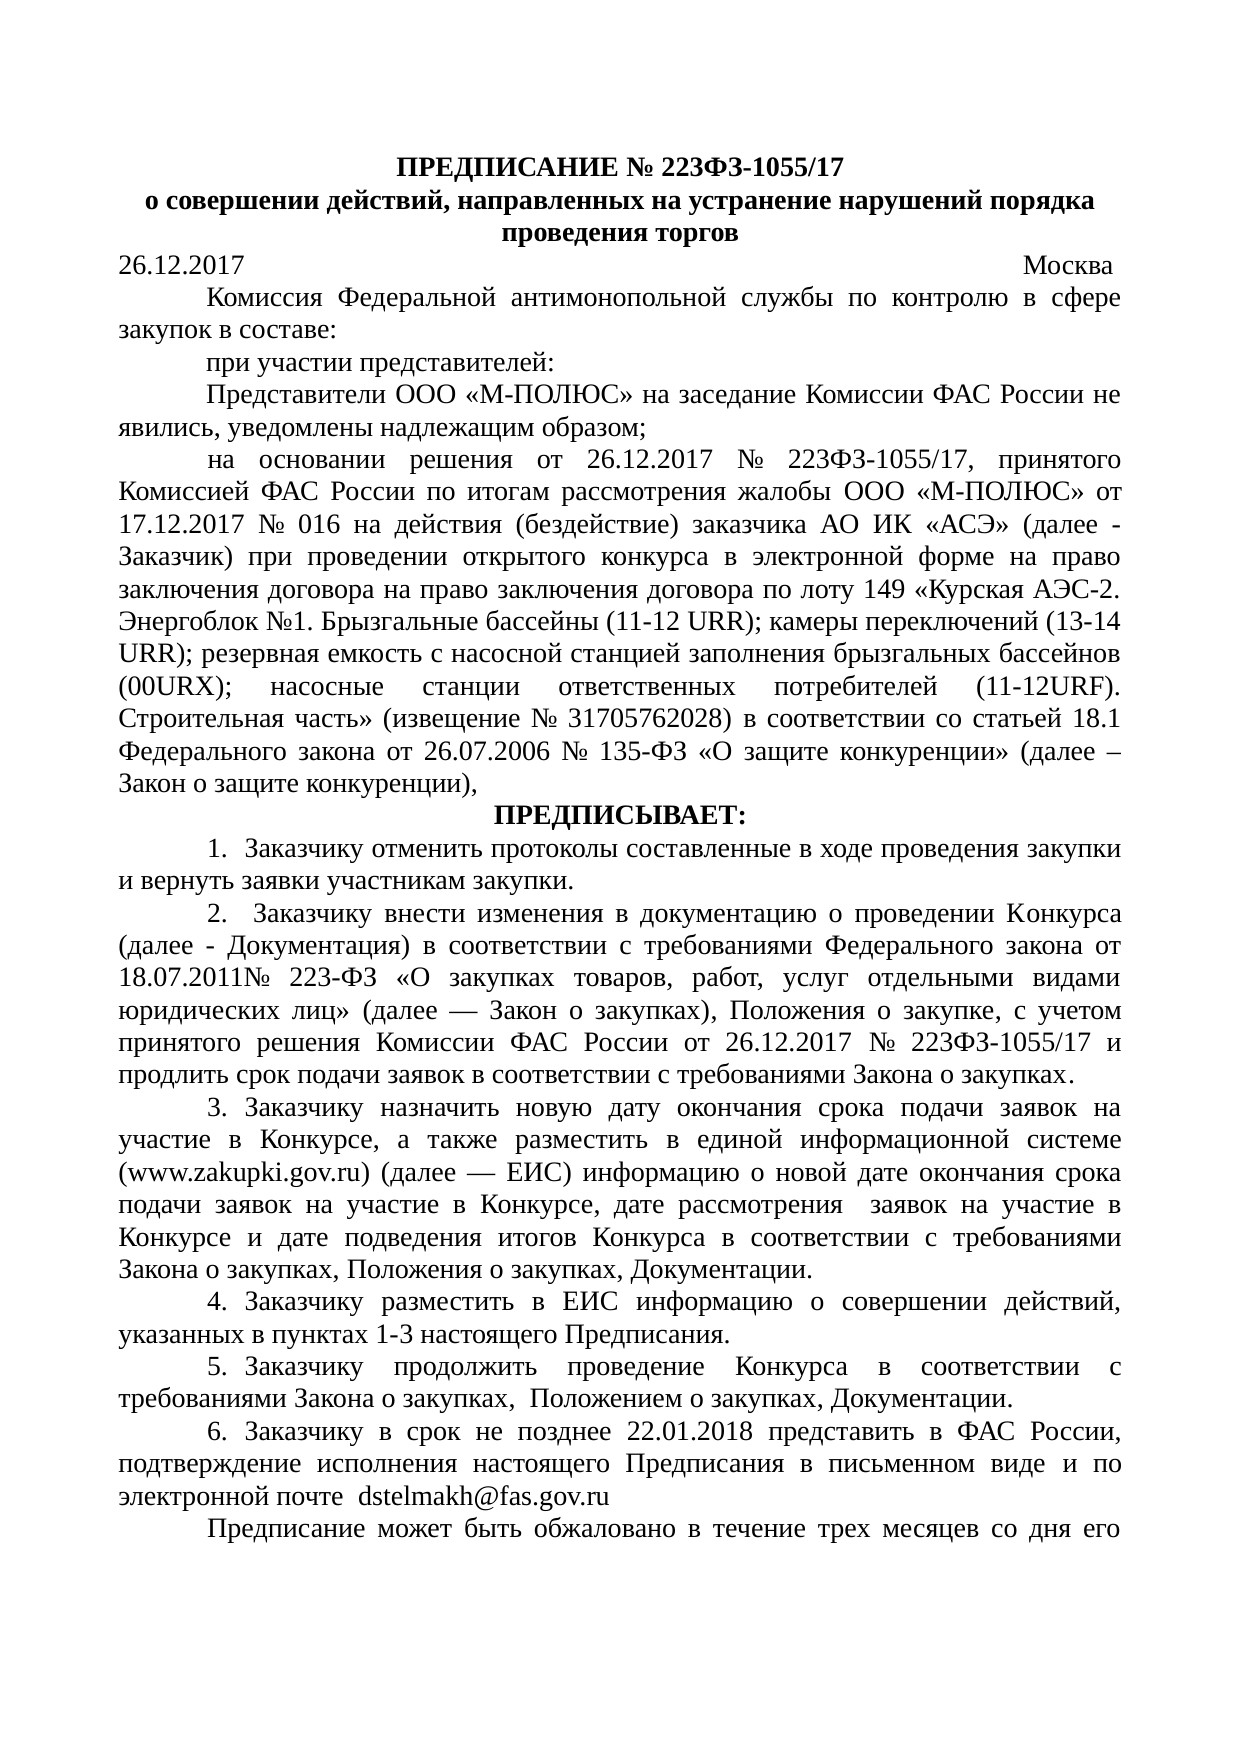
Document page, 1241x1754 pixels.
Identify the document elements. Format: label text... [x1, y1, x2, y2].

list Заказчику внести изменения в документацию о проведении Конкурса (далее - Документация) в соответствии с требованиями Федерального закона от 18.07.2011№ 223-ФЗ «О закупках товаров, работ, услуг отдельными видами юридических лиц» (далее — Закон о закупках), Положения о закупке, с учетом принятого решения Комиссии ФАС России от 26.12.2017 № 223ФЗ-1055/17 и продлить срок подачи заявок в соответствии с требованиями Закона о закупках. [118, 896, 1122, 1090]
list Заказчику в срок не позднее 22.01.2018 представить в ФАС России, подтверждение исполнения настоящего Предписания в письменном виде и по электронной почте dstelmakh@fas.gov.ru [118, 1414, 1122, 1511]
text ПРЕДПИСЫВАЕТ: [118, 798, 1122, 831]
text Предписание может быть обжаловано в течение трех месяцев со дня его [118, 1511, 1122, 1543]
list Заказчику отменить протоколы составленные в ходе проведения закупки и вернуть заявки участникам закупки. [118, 831, 1122, 896]
list Заказчику назначить новую дату окончания срока подачи заявок на участие в Конкурсе, а также разместить в единой информационной системе (www.zakupki.gov.ru) (далее — ЕИС) информацию о новой дате окончания срока подачи заявок на участие в Конкурсе, дате рассмотрения заявок на участие в Конкурсе и дате подведения итогов Конкурса в соответствии с требованиями Закона о закупках, Положения о закупках, Документации. [118, 1090, 1122, 1284]
list Заказчику продолжить проведение Конкурса в соответствии с требованиями Закона о закупках, Положением о закупках, Документации. [118, 1349, 1122, 1414]
list Заказчику разместить в ЕИС информацию о совершении действий, указанных в пунктах 1-3 настоящего Предписания. [118, 1284, 1122, 1349]
text Представители ООО «М-ПОЛЮС» на заседание Комиссии ФАС России не явились, уведомлены надлежащим образом; [118, 377, 1122, 442]
text на основании решения от 26.12.2017 № 223ФЗ-1055/17, принятого Комиссией ФАС России по итогам рассмотрения жалобы ООО «М-ПОЛЮС» от 17.12.2017 № 016 на действия (бездействие) заказчика АО ИК «АСЭ» (далее - Заказчик) при проведении открытого конкурса в электронной форме на право заключения договора на право заключения договора по лоту 149 «Курская АЭС-2. Энергоблок №1. Брызгальные бассейны (11-12 URR); камеры переключений (13-14 URR); резервная емкость с насосной станцией заполнения брызгальных бассейнов (00URX); насосные станции ответственных потребителей (11-12URF). Строительная часть» (извещение № 31705762028) в соответствии со статьей 18.1 Федерального закона от 26.07.2006 № 135-ФЗ «О защите конкуренции» (далее – Закон о защите конкуренции), [118, 442, 1122, 798]
text 26.12.2017 Москва [118, 248, 1122, 280]
text Комиссия Федеральной антимонопольной службы по контролю в сфере закупок в составе: [118, 280, 1122, 345]
text ПРЕДПИСАНИЕ № 223ФЗ-1055/17 [118, 151, 1122, 183]
text о совершении действий, направленных на устранение нарушений порядка проведения торгов [118, 183, 1122, 248]
text при участии представителей: [118, 345, 1122, 377]
